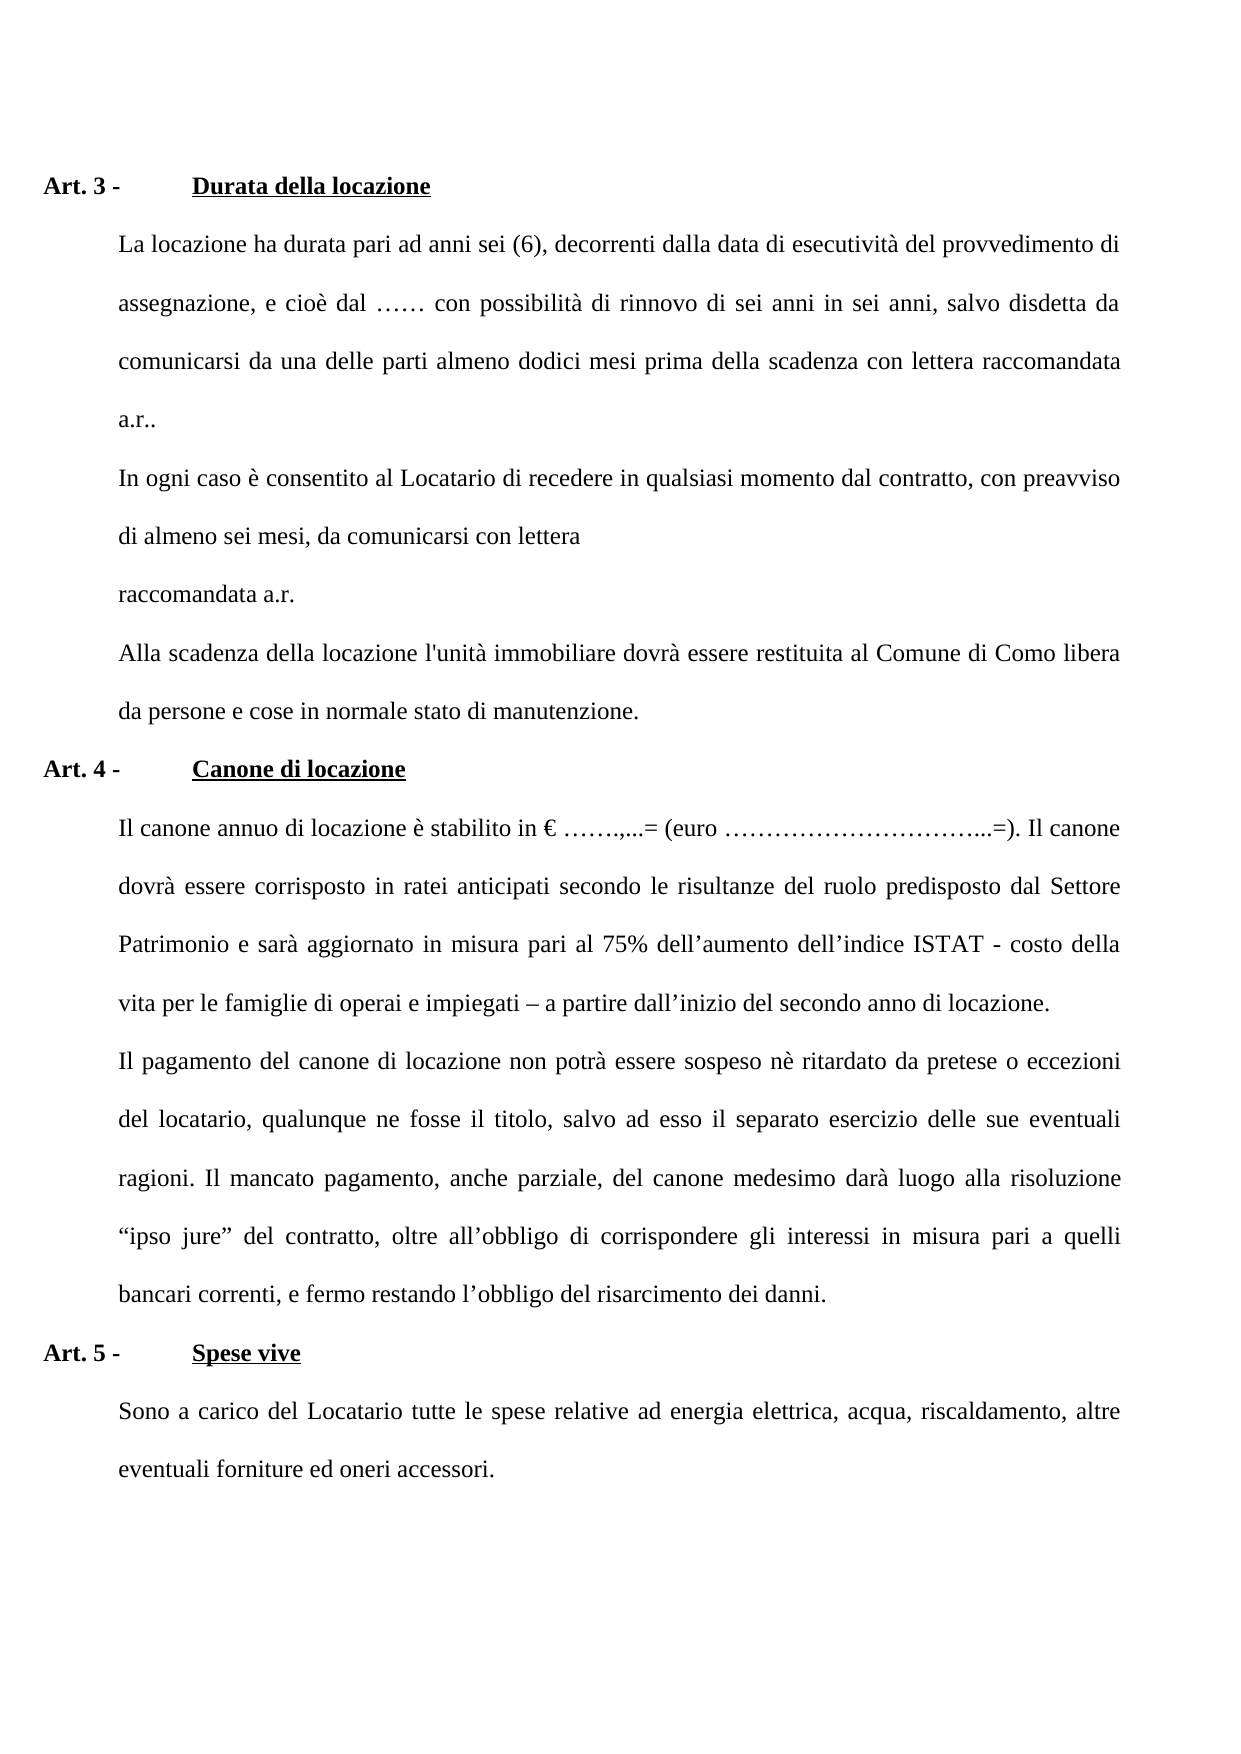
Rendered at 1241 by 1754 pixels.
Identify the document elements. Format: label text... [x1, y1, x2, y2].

text raccomandata a.r. [118, 556, 1122, 614]
text Il pagamento del canone di locazione non potrà essere sospeso nè ritardato da pretese o eccezioni del locatario, qualunque ne fosse il titolo, salvo ad esso il separato esercizio delle sue eventuali ragioni. Il mancato pagamento, anche parziale, del canone medesimo darà luogo alla risoluzione “ipso jure” del contratto, oltre all’obbligo di corrispondere gli interessi in misura pari a quelli bancari correnti, e fermo restando l’obbligo del risarcimento dei danni. [118, 1023, 1122, 1314]
text Il canone annuo di locazione è stabilito in € …….,...= (euro …………………………...=). Il canone dovrà essere corrisposto in ratei anticipati secondo le risultanze del ruolo predisposto dal Settore Patrimonio e sarà aggiornato in misura pari al 75% dell’aumento dell’indice ISTAT - costo della vita per le famiglie di operai e impiegati – a partire dall’inizio del secondo anno di locazione. [118, 789, 1122, 1023]
list Durata della locazione [43, 148, 1122, 206]
text In ogni caso è consentito al Locatario di recedere in qualsiasi momento dal contratto, con preavviso di almeno sei mesi, da comunicarsi con lettera [118, 439, 1122, 556]
list Spese vive [43, 1314, 1122, 1373]
text Alla scadenza della locazione l'unità immobiliare dovrà essere restituita al Comune di Como libera da persone e cose in normale stato di manutenzione. [118, 614, 1122, 731]
text La locazione ha durata pari ad anni sei (6), decorrenti dalla data di esecutività del provvedimento di assegnazione, e cioè dal …… con possibilità di rinnovo di sei anni in sei anni, salvo disdetta da comunicarsi da una delle parti almeno dodici mesi prima della scadenza con lettera raccomandata a.r.. [118, 206, 1122, 439]
text Sono a carico del Locatario tutte le spese relative ad energia elettrica, acqua, riscaldamento, altre eventuali forniture ed oneri accessori. [118, 1373, 1122, 1489]
list Canone di locazione [43, 731, 1122, 789]
